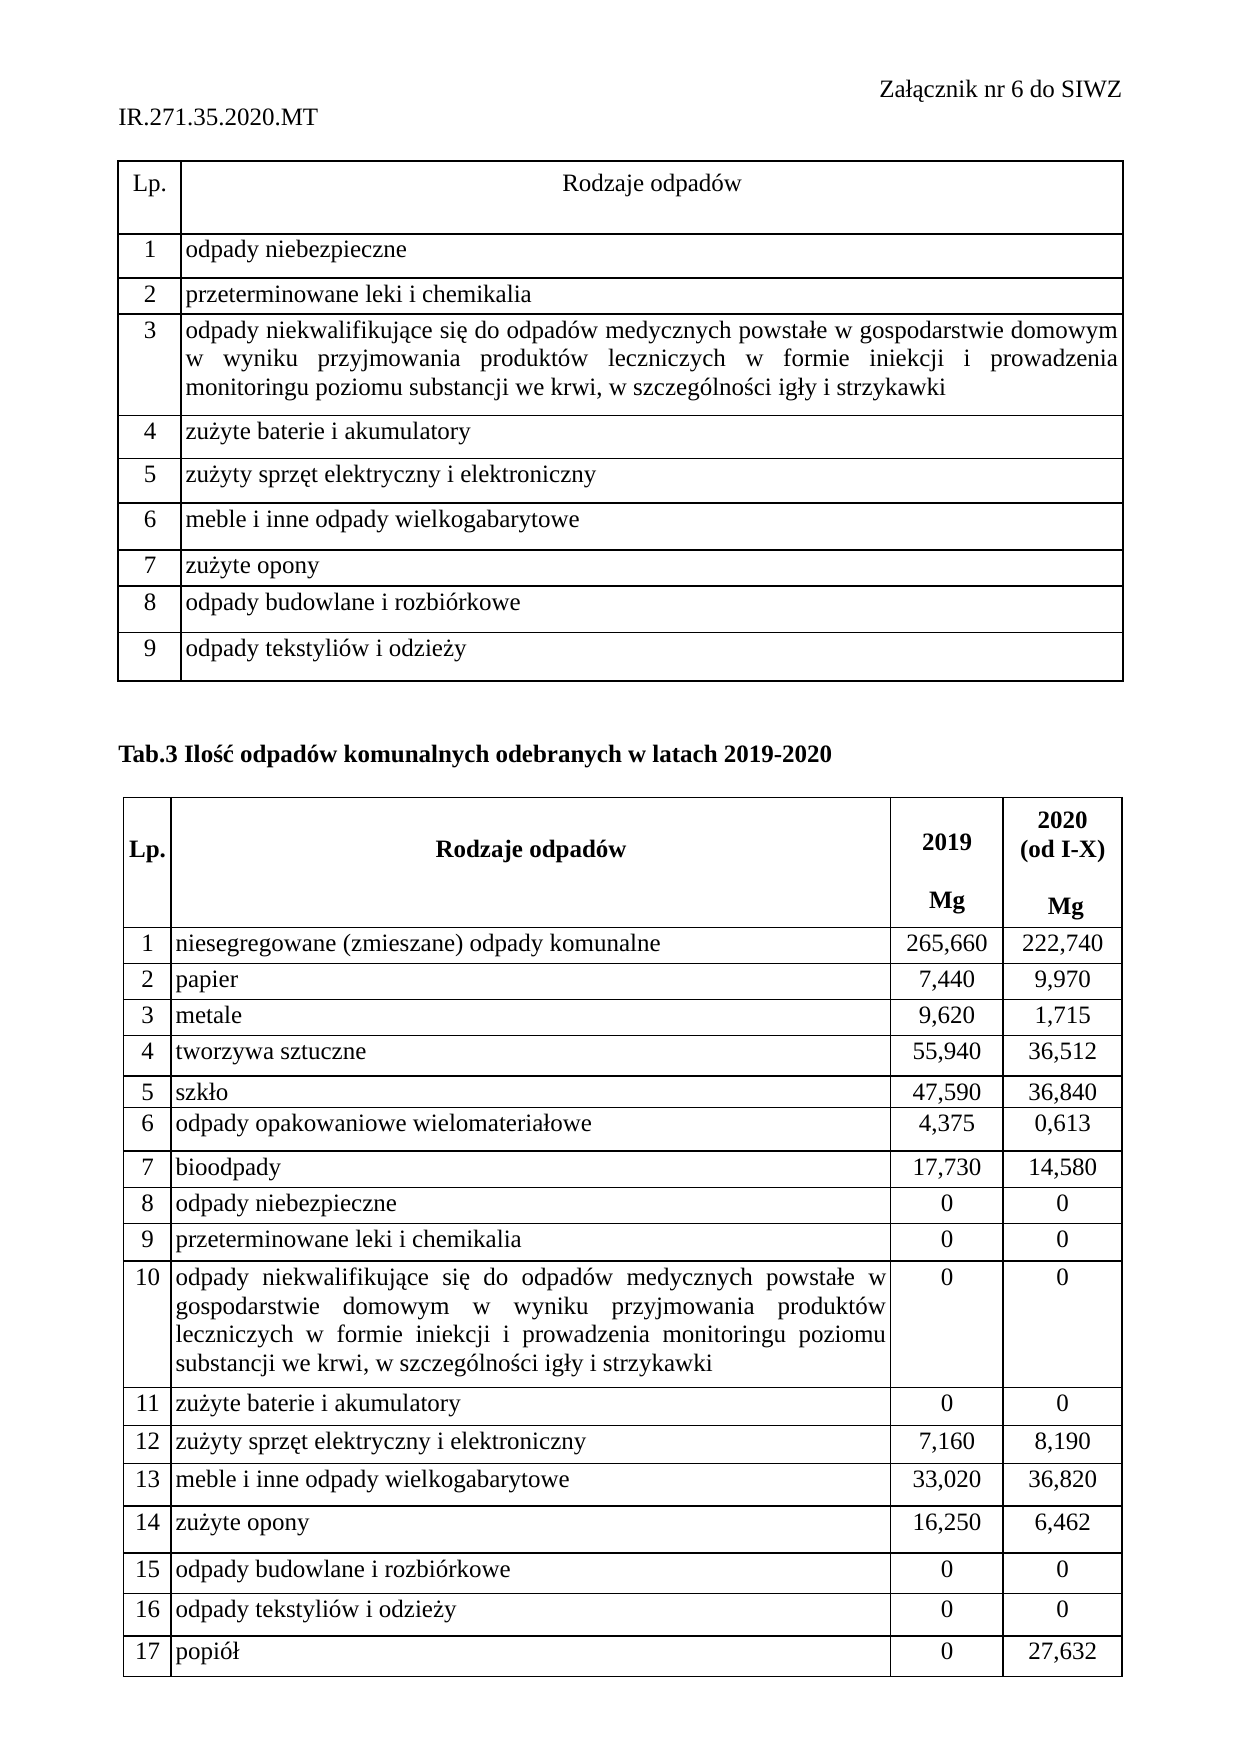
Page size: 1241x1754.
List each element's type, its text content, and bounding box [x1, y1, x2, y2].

table_cell 0 [1004, 1388, 1121, 1424]
table_header Rodzaje odpadów [172, 798, 890, 927]
table_cell 17 [124, 1637, 170, 1676]
table_header Lp. [119, 162, 180, 233]
table_cell 55,940 [891, 1036, 1002, 1075]
table_cell 7,440 [891, 964, 1002, 998]
table_cell zużyty sprzęt elektryczny i elektroniczny [182, 459, 1122, 502]
table_cell odpady niebezpieczne [172, 1188, 890, 1222]
table_cell 0 [1004, 1262, 1121, 1386]
table_cell 0 [1004, 1188, 1121, 1222]
table_cell zużyty sprzęt elektryczny i elektroniczny [172, 1426, 890, 1462]
table_cell 0 [891, 1188, 1002, 1222]
table_cell 1,715 [1004, 1000, 1121, 1034]
table_cell 8,190 [1004, 1426, 1121, 1462]
table_cell 0,613 [1004, 1108, 1121, 1150]
table_cell 14 [124, 1507, 170, 1552]
table_cell 16 [124, 1594, 170, 1635]
table_cell 3 [124, 1000, 170, 1034]
table_cell zużyte baterie i akumulatory [182, 416, 1122, 457]
text Tab.3 Ilość odpadów komunalnych odebranych w latach 2019-2020 [118, 739, 1122, 768]
table_cell 9,970 [1004, 964, 1121, 998]
table_cell 16,250 [891, 1507, 1002, 1552]
table_cell 9,620 [891, 1000, 1002, 1034]
table_cell 3 [119, 315, 180, 415]
table_cell 4,375 [891, 1108, 1002, 1150]
table_cell 8 [124, 1188, 170, 1222]
table_cell 0 [891, 1262, 1002, 1386]
table_cell 12 [124, 1426, 170, 1462]
table_cell papier [172, 964, 890, 998]
table_cell 4 [124, 1036, 170, 1075]
table_cell 0 [891, 1224, 1002, 1260]
table_cell meble i inne odpady wielkogabarytowe [182, 504, 1122, 549]
table_cell 10 [124, 1262, 170, 1386]
table_cell 7 [124, 1152, 170, 1186]
table_cell 11 [124, 1388, 170, 1424]
table_cell odpady niekwalifikujące się do odpadów medycznych powstałe w gospodarstwie domowym w wyniku przyjmowania produktów leczniczych w formie iniekcji i prowadzenia monitoringu poziomu substancji we krwi, w szczególności igły i strzykawki [172, 1262, 890, 1386]
table_cell popiół [172, 1637, 890, 1676]
table_cell odpady niekwalifikujące się do odpadów medycznych powstałe w gospodarstwie domowym w wyniku przyjmowania produktów leczniczych w formie iniekcji i prowadzenia monitoringu poziomu substancji we krwi, w szczególności igły i strzykawki [182, 315, 1122, 415]
table_cell 15 [124, 1554, 170, 1593]
table_cell 6 [124, 1108, 170, 1150]
table_cell 5 [119, 459, 180, 502]
table_cell zużyte baterie i akumulatory [172, 1388, 890, 1424]
table_cell 0 [891, 1388, 1002, 1424]
table_cell 36,512 [1004, 1036, 1121, 1075]
table_cell 222,740 [1004, 928, 1121, 962]
table_cell meble i inne odpady wielkogabarytowe [172, 1464, 890, 1505]
table_cell bioodpady [172, 1152, 890, 1186]
table_cell odpady budowlane i rozbiórkowe [182, 587, 1122, 632]
table_header Lp. [124, 798, 170, 927]
table_cell 47,590 [891, 1077, 1002, 1107]
table_cell niesegregowane (zmieszane) odpady komunalne [172, 928, 890, 962]
table_cell 5 [124, 1077, 170, 1107]
table_cell 7,160 [891, 1426, 1002, 1462]
table_cell odpady tekstyliów i odzieży [182, 633, 1122, 680]
table_header 2019 Mg [891, 798, 1002, 927]
table_cell 1 [124, 928, 170, 962]
table_cell 265,660 [891, 928, 1002, 962]
table_cell 9 [119, 633, 180, 680]
table_cell 6 [119, 504, 180, 549]
table_cell przeterminowane leki i chemikalia [172, 1224, 890, 1260]
table_cell odpady niebezpieczne [182, 235, 1122, 277]
table_cell 0 [891, 1637, 1002, 1676]
table_cell 0 [891, 1554, 1002, 1593]
table_cell 33,020 [891, 1464, 1002, 1505]
table_cell tworzywa sztuczne [172, 1036, 890, 1075]
table_cell 7 [119, 551, 180, 585]
table_cell 36,820 [1004, 1464, 1121, 1505]
table_cell odpady opakowaniowe wielomateriałowe [172, 1108, 890, 1150]
table_cell odpady tekstyliów i odzieży [172, 1594, 890, 1635]
table_cell 0 [1004, 1554, 1121, 1593]
table_cell odpady budowlane i rozbiórkowe [172, 1554, 890, 1593]
table_cell zużyte opony [182, 551, 1122, 585]
table_cell 27,632 [1004, 1637, 1121, 1676]
table_cell zużyte opony [172, 1507, 890, 1552]
table_cell 36,840 [1004, 1077, 1121, 1107]
table_cell 6,462 [1004, 1507, 1121, 1552]
table_cell przeterminowane leki i chemikalia [182, 279, 1122, 313]
table_cell metale [172, 1000, 890, 1034]
table_cell 2 [124, 964, 170, 998]
table_header 2020 (od I-X) Mg [1004, 798, 1121, 927]
table_cell 8 [119, 587, 180, 632]
table_cell 2 [119, 279, 180, 313]
table_header Rodzaje odpadów [182, 162, 1122, 233]
table_cell 14,580 [1004, 1152, 1121, 1186]
table_cell 0 [1004, 1224, 1121, 1260]
table_cell 13 [124, 1464, 170, 1505]
table_cell 4 [119, 416, 180, 457]
table_cell 9 [124, 1224, 170, 1260]
table_cell 0 [1004, 1594, 1121, 1635]
table_cell szkło [172, 1077, 890, 1107]
table_cell 1 [119, 235, 180, 277]
table_cell 17,730 [891, 1152, 1002, 1186]
table_cell 0 [891, 1594, 1002, 1635]
